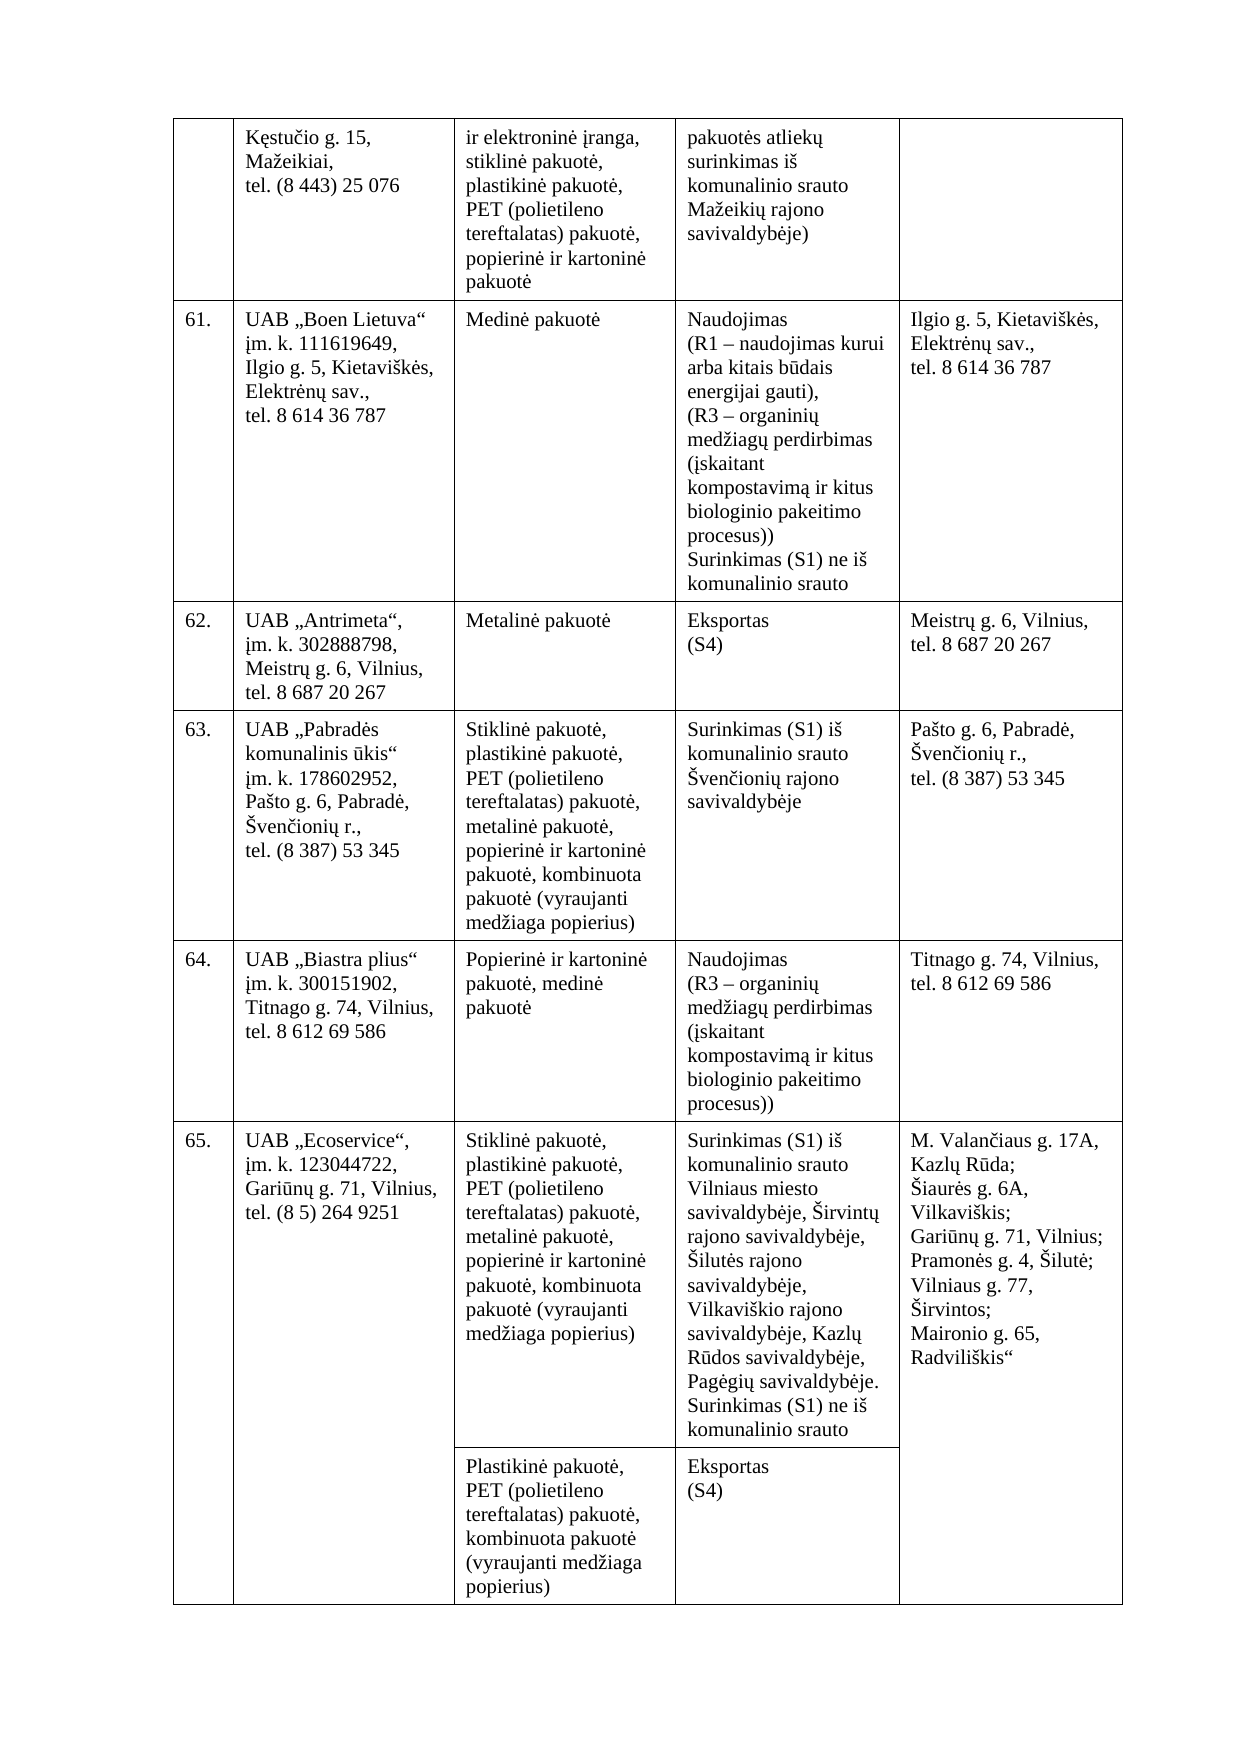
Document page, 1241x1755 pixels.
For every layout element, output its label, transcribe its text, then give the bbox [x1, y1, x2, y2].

table_cell Naudojimas (R3 – organinių medžiagų perdirbimas (įskaitant kompostavimą ir kitus biologinio pakeitimo procesus)) [676, 941, 899, 1121]
table_cell [900, 119, 1122, 299]
table_cell 63. [174, 711, 233, 940]
table_cell Ilgio g. 5, Kietaviškės, Elektrėnų sav., tel. 8 614 36 787 [900, 301, 1122, 601]
table_cell M. Valančiaus g. 17A, Kazlų Rūda; Šiaurės g. 6A, Vilkaviškis; Gariūnų g. 71, Vilnius; Pramonės g. 4, Šilutė; Vilniaus g. 77, Širvintos; Maironio g. 65, Radviliškis“ [900, 1122, 1122, 1604]
table_cell Stiklinė pakuotė, plastikinė pakuotė, PET (polietileno tereftalatas) pakuotė, metalinė pakuotė, popierinė ir kartoninė pakuotė, kombinuota pakuotė (vyraujanti medžiaga popierius) [455, 1122, 675, 1447]
table_cell Surinkimas (S1) iš komunalinio srauto Vilniaus miesto savivaldybėje, Širvintų rajono savivaldybėje, Šilutės rajono savivaldybėje, Vilkaviškio rajono savivaldybėje, Kazlų Rūdos savivaldybėje, Pagėgių savivaldybėje. Surinkimas (S1) ne iš komunalinio srauto [676, 1122, 899, 1447]
table_cell Meistrų g. 6, Vilnius, tel. 8 687 20 267 [900, 602, 1122, 710]
table_cell 65. [174, 1122, 233, 1604]
table_cell Naudojimas (R1 – naudojimas kurui arba kitais būdais energijai gauti), (R3 – organinių medžiagų perdirbimas (įskaitant kompostavimą ir kitus biologinio pakeitimo procesus)) Surinkimas (S1) ne iš komunalinio srauto [676, 301, 899, 601]
table_cell UAB „Pabradės komunalinis ūkis“ įm. k. 178602952, Pašto g. 6, Pabradė, Švenčionių r., tel. (8 387) 53 345 [234, 711, 454, 940]
table_cell Kęstučio g. 15, Mažeikiai, tel. (8 443) 25 076 [234, 119, 454, 299]
table_cell ir elektroninė įranga, stiklinė pakuotė, plastikinė pakuotė, PET (polietileno tereftalatas) pakuotė, popierinė ir kartoninė pakuotė [455, 119, 675, 299]
table_cell Popierinė ir kartoninė pakuotė, medinė pakuotė [455, 941, 675, 1121]
table_cell Stiklinė pakuotė, plastikinė pakuotė, PET (polietileno tereftalatas) pakuotė, metalinė pakuotė, popierinė ir kartoninė pakuotė, kombinuota pakuotė (vyraujanti medžiaga popierius) [455, 711, 675, 940]
table_cell Titnago g. 74, Vilnius, tel. 8 612 69 586 [900, 941, 1122, 1121]
table_cell pakuotės atliekų surinkimas iš komunalinio srauto Mažeikių rajono savivaldybėje) [676, 119, 899, 299]
table_cell UAB „Ecoservice“, įm. k. 123044722, Gariūnų g. 71, Vilnius, tel. (8 5) 264 9251 [234, 1122, 454, 1604]
table_cell 61. [174, 301, 233, 601]
table_cell UAB „Antrimeta“, įm. k. 302888798, Meistrų g. 6, Vilnius, tel. 8 687 20 267 [234, 602, 454, 710]
table_cell Eksportas (S4) [676, 1448, 899, 1604]
table_cell UAB „Boen Lietuva“ įm. k. 111619649, Ilgio g. 5, Kietaviškės, Elektrėnų sav., tel. 8 614 36 787 [234, 301, 454, 601]
table_cell 62. [174, 602, 233, 710]
table_cell [174, 119, 233, 299]
table_cell Eksportas (S4) [676, 602, 899, 710]
table_cell Surinkimas (S1) iš komunalinio srauto Švenčionių rajono savivaldybėje [676, 711, 899, 940]
table_cell Pašto g. 6, Pabradė, Švenčionių r., tel. (8 387) 53 345 [900, 711, 1122, 940]
table_cell 64. [174, 941, 233, 1121]
table_cell Plastikinė pakuotė, PET (polietileno tereftalatas) pakuotė, kombinuota pakuotė (vyraujanti medžiaga popierius) [455, 1448, 675, 1604]
table_cell Metalinė pakuotė [455, 602, 675, 710]
table_cell Medinė pakuotė [455, 301, 675, 601]
table_cell UAB „Biastra plius“ įm. k. 300151902, Titnago g. 74, Vilnius, tel. 8 612 69 586 [234, 941, 454, 1121]
